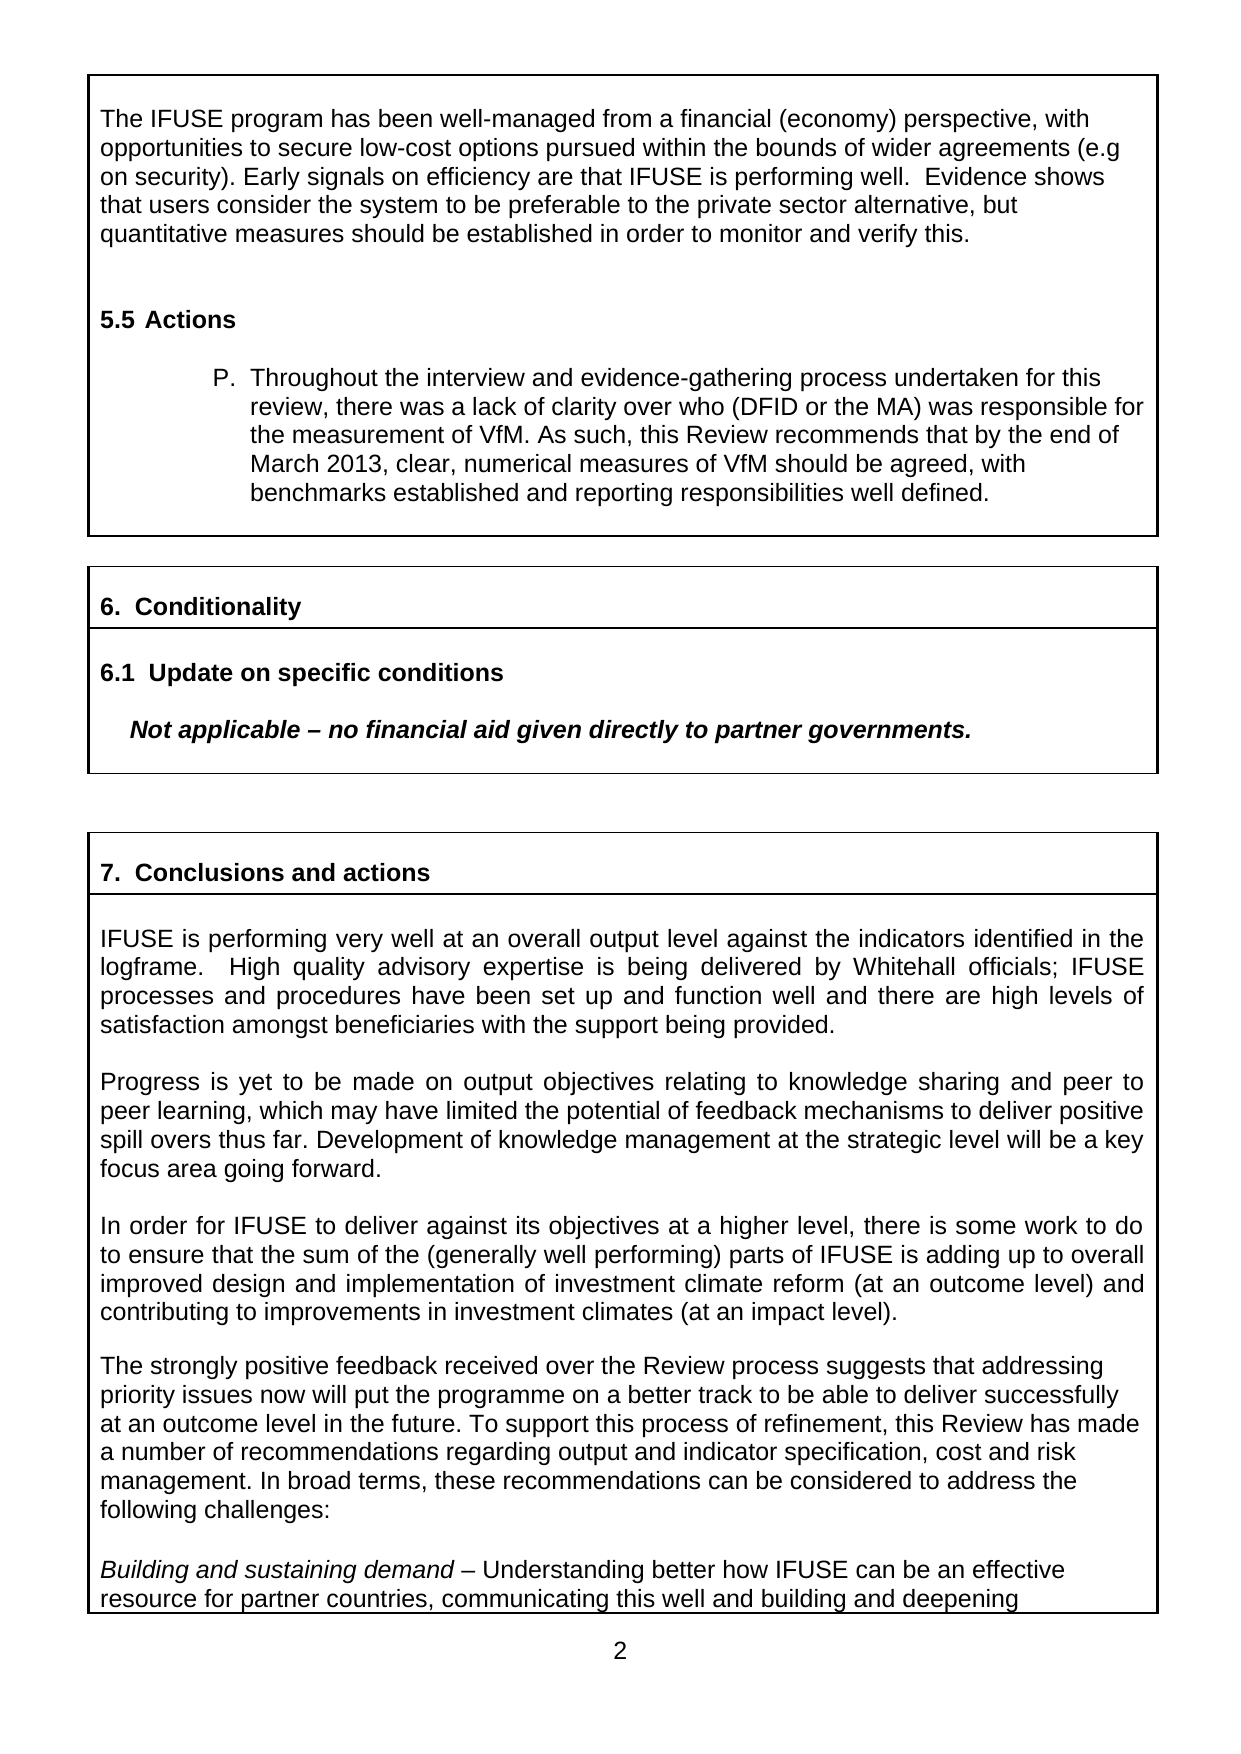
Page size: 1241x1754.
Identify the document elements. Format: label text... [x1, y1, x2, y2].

table_cell 6.1 Update on specific conditions Not applicable – no financial aid given directly to partner governments. [90, 629, 1156, 773]
table_header 7. Conclusions and actions [90, 833, 1156, 893]
table_cell IFUSE is performing very well at an overall output level against the indicators identified in the logframe. High quality advisory expertise is being delivered by Whitehall officials; IFUSE processes and procedures have been set up and function well and there are high levels of satisfaction amongst beneficiaries with the support being provided. Progress is yet to be made on output objectives relating to knowledge sharing and peer to peer learning, which may have limited the potential of feedback mechanisms to deliver positive spill overs thus far. Development of knowledge management at the strategic level will be a key focus area going forward. In order for IFUSE to deliver against its objectives at a higher level, there is some work to do to ensure that the sum of the (generally well performing) parts of IFUSE is adding up to overall improved design and implementation of investment climate reform (at an outcome level) and contributing to improvements in investment climates (at an impact level). The strongly positive feedback received over the Review process suggests that addressing priority issues now will put the programme on a better track to be able to deliver successfully at an outcome level in the future. To support this process of refinement, this Review has made a number of recommendations regarding output and indicator specification, cost and risk management. In broad terms, these recommendations can be considered to address the following challenges: Building and sustaining demand – Understanding better how IFUSE can be an effective resource for partner countries, communicating this well and building and deepening [90, 895, 1156, 1612]
table_header 6. Conditionality [90, 567, 1156, 627]
table_cell The IFUSE program has been well-managed from a financial (economy) perspective, with opportunities to secure low-cost options pursued within the bounds of wider agreements (e.g on security). Early signals on efficiency are that IFUSE is performing well. Evidence shows that users consider the system to be preferable to the private sector alternative, but quantitative measures should be established in order to monitor and verify this. Actions Throughout the interview and evidence-gathering process undertaken for this review, there was a lack of clarity over who (DFID or the MA) was responsible for the measurement of VfM. As such, this Review recommends that by the end of March 2013, clear, numerical measures of VfM should be agreed, with benchmarks established and reporting responsibilities well defined. [90, 76, 1156, 535]
